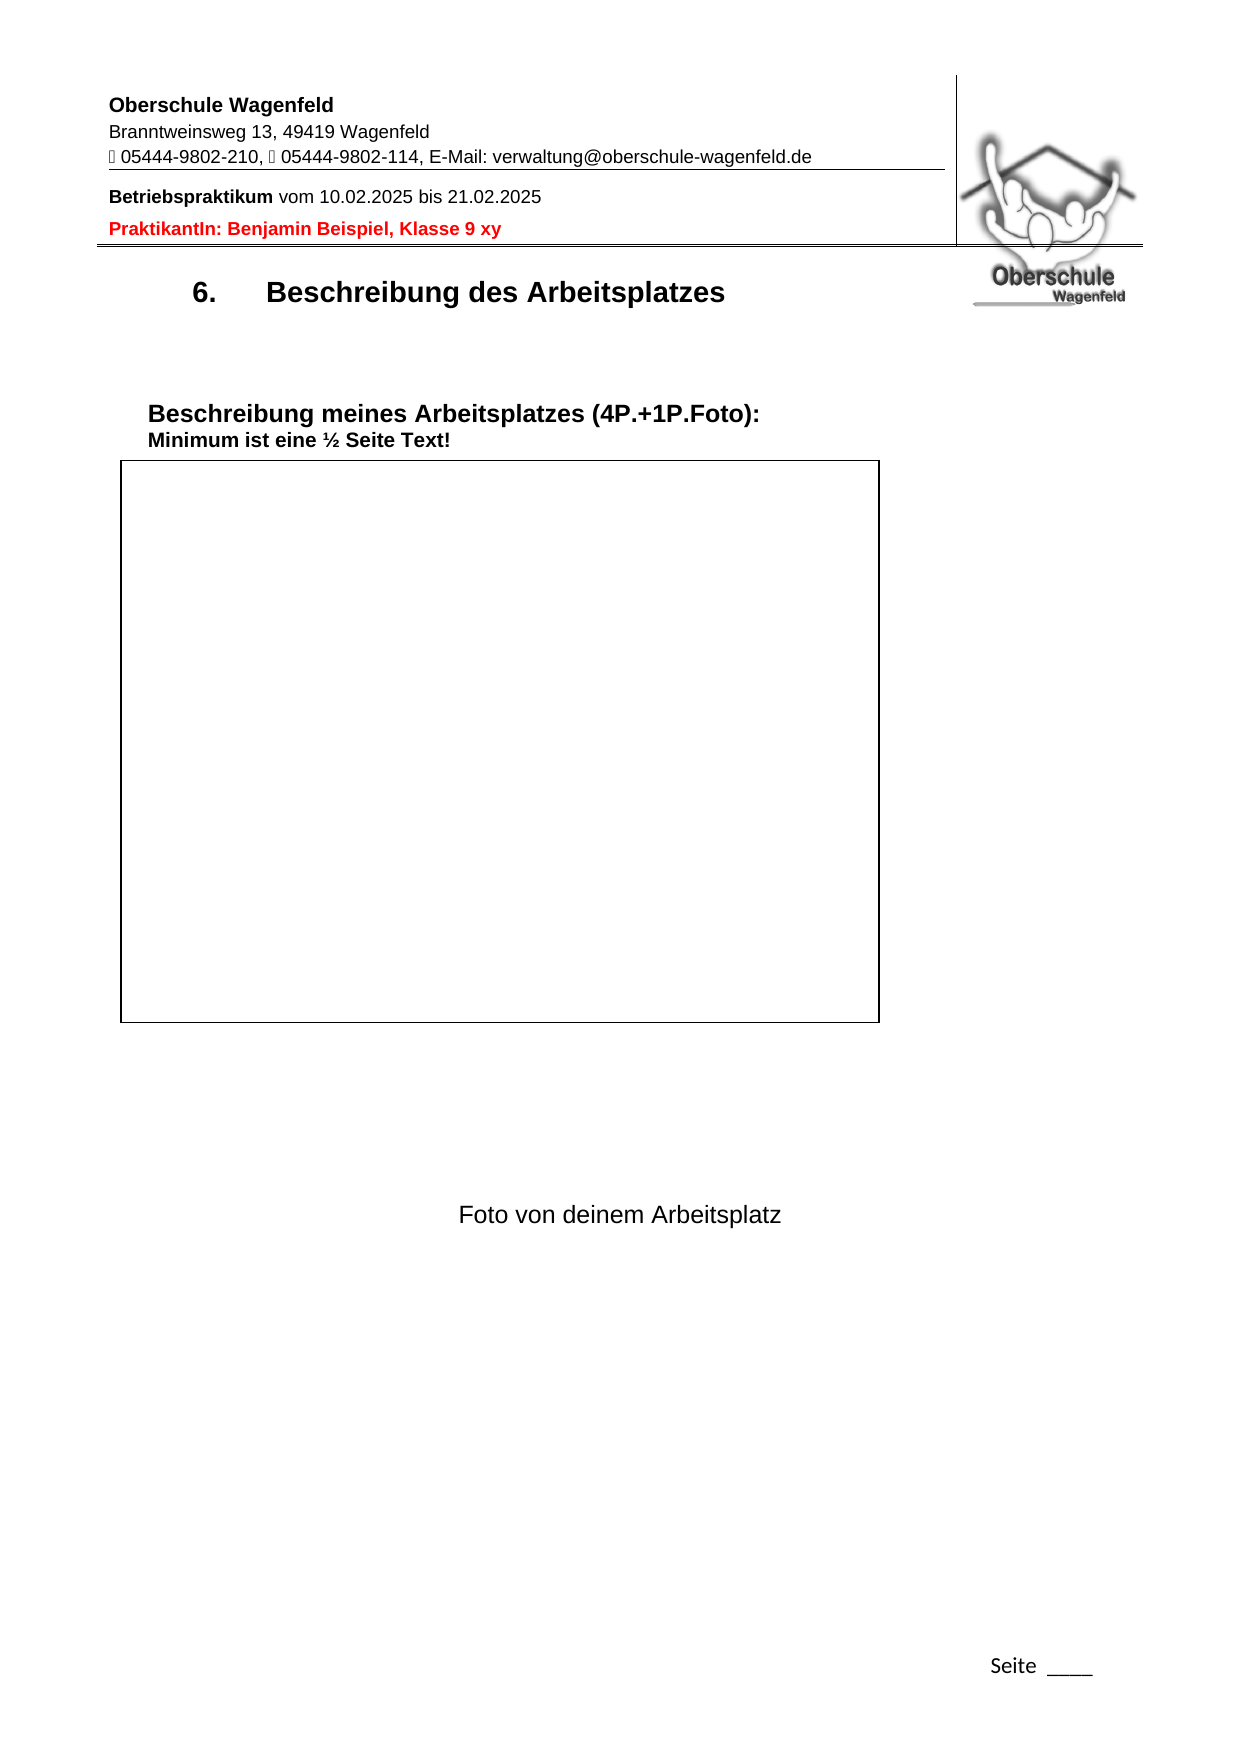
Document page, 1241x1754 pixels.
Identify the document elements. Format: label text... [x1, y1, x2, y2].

list Beschreibung des Arbeitsplatzes [192, 275, 1093, 308]
text [122, 461, 878, 1022]
text Beschreibung meines Arbeitsplatzes (4P.+1P.Foto): [148, 399, 1093, 428]
text Minimum ist eine ½ Seite Text! [148, 428, 1093, 452]
text Foto von deinem Arbeitsplatz [148, 1199, 1093, 1228]
